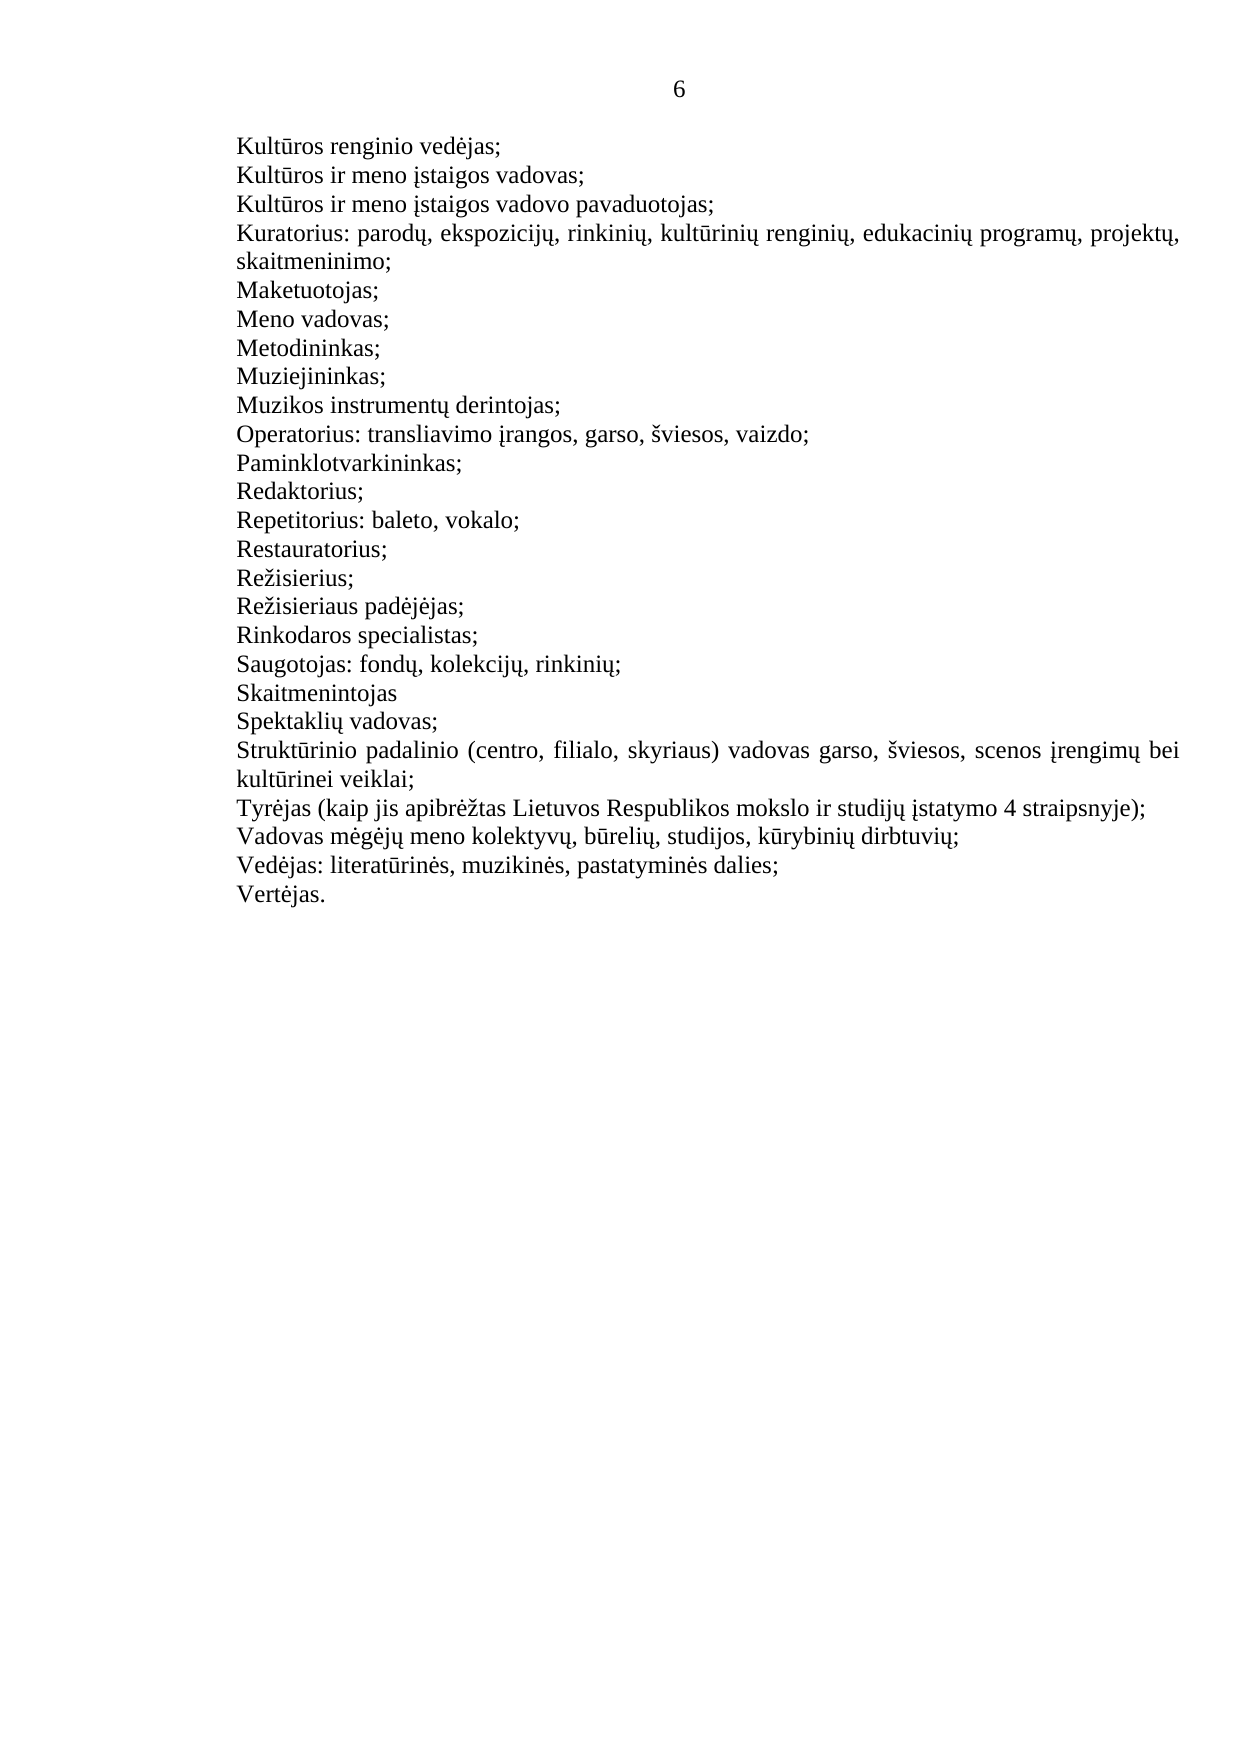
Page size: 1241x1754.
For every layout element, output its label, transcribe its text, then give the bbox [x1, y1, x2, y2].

text Muzikos instrumentų derintojas; [177, 390, 1181, 419]
text Kultūros ir meno įstaigos vadovo pavaduotojas; [236, 189, 1181, 218]
text Tyrėjas (kaip jis apibrėžtas Lietuvos Respublikos mokslo ir studijų įstatymo 4 straipsnyje); [177, 793, 1181, 821]
text Restauratorius; [177, 534, 1181, 563]
text Režisierius; [177, 563, 1181, 591]
text Kuratorius: parodų, ekspozicijų, rinkinių, kultūrinių renginių, edukacinių programų, projektų, skaitmeninimo; [236, 218, 1181, 275]
text Vertėjas. [177, 879, 1181, 908]
text Saugotojas: fondų, kolekcijų, rinkinių; [177, 649, 1181, 678]
text Vadovas mėgėjų meno kolektyvų, būrelių, studijos, kūrybinių dirbtuvių; [177, 821, 1181, 850]
text Operatorius: transliavimo įrangos, garso, šviesos, vaizdo; [177, 419, 1181, 448]
text Spektaklių vadovas; [177, 706, 1181, 735]
text Muziejininkas; [177, 361, 1181, 390]
text Meno vadovas; [177, 304, 1181, 333]
text Vedėjas: literatūrinės, muzikinės, pastatyminės dalies; [177, 850, 1181, 879]
text Režisieriaus padėjėjas; [177, 591, 1181, 620]
text Metodininkas; [177, 333, 1181, 361]
text Struktūrinio padalinio (centro, filialo, skyriaus) vadovas garso, šviesos, scenos įrengimų bei kultūrinei veiklai; [236, 735, 1181, 793]
text Redaktorius; [177, 476, 1181, 505]
text Skaitmenintojas [177, 678, 1181, 706]
text Kultūros ir meno įstaigos vadovas; [236, 160, 1181, 189]
text Kultūros renginio vedėjas; [236, 131, 1181, 160]
text Maketuotojas; [236, 275, 1181, 304]
text Rinkodaros specialistas; [177, 620, 1181, 649]
text Repetitorius: baleto, vokalo; [177, 505, 1181, 534]
text Paminklotvarkininkas; [177, 448, 1181, 476]
